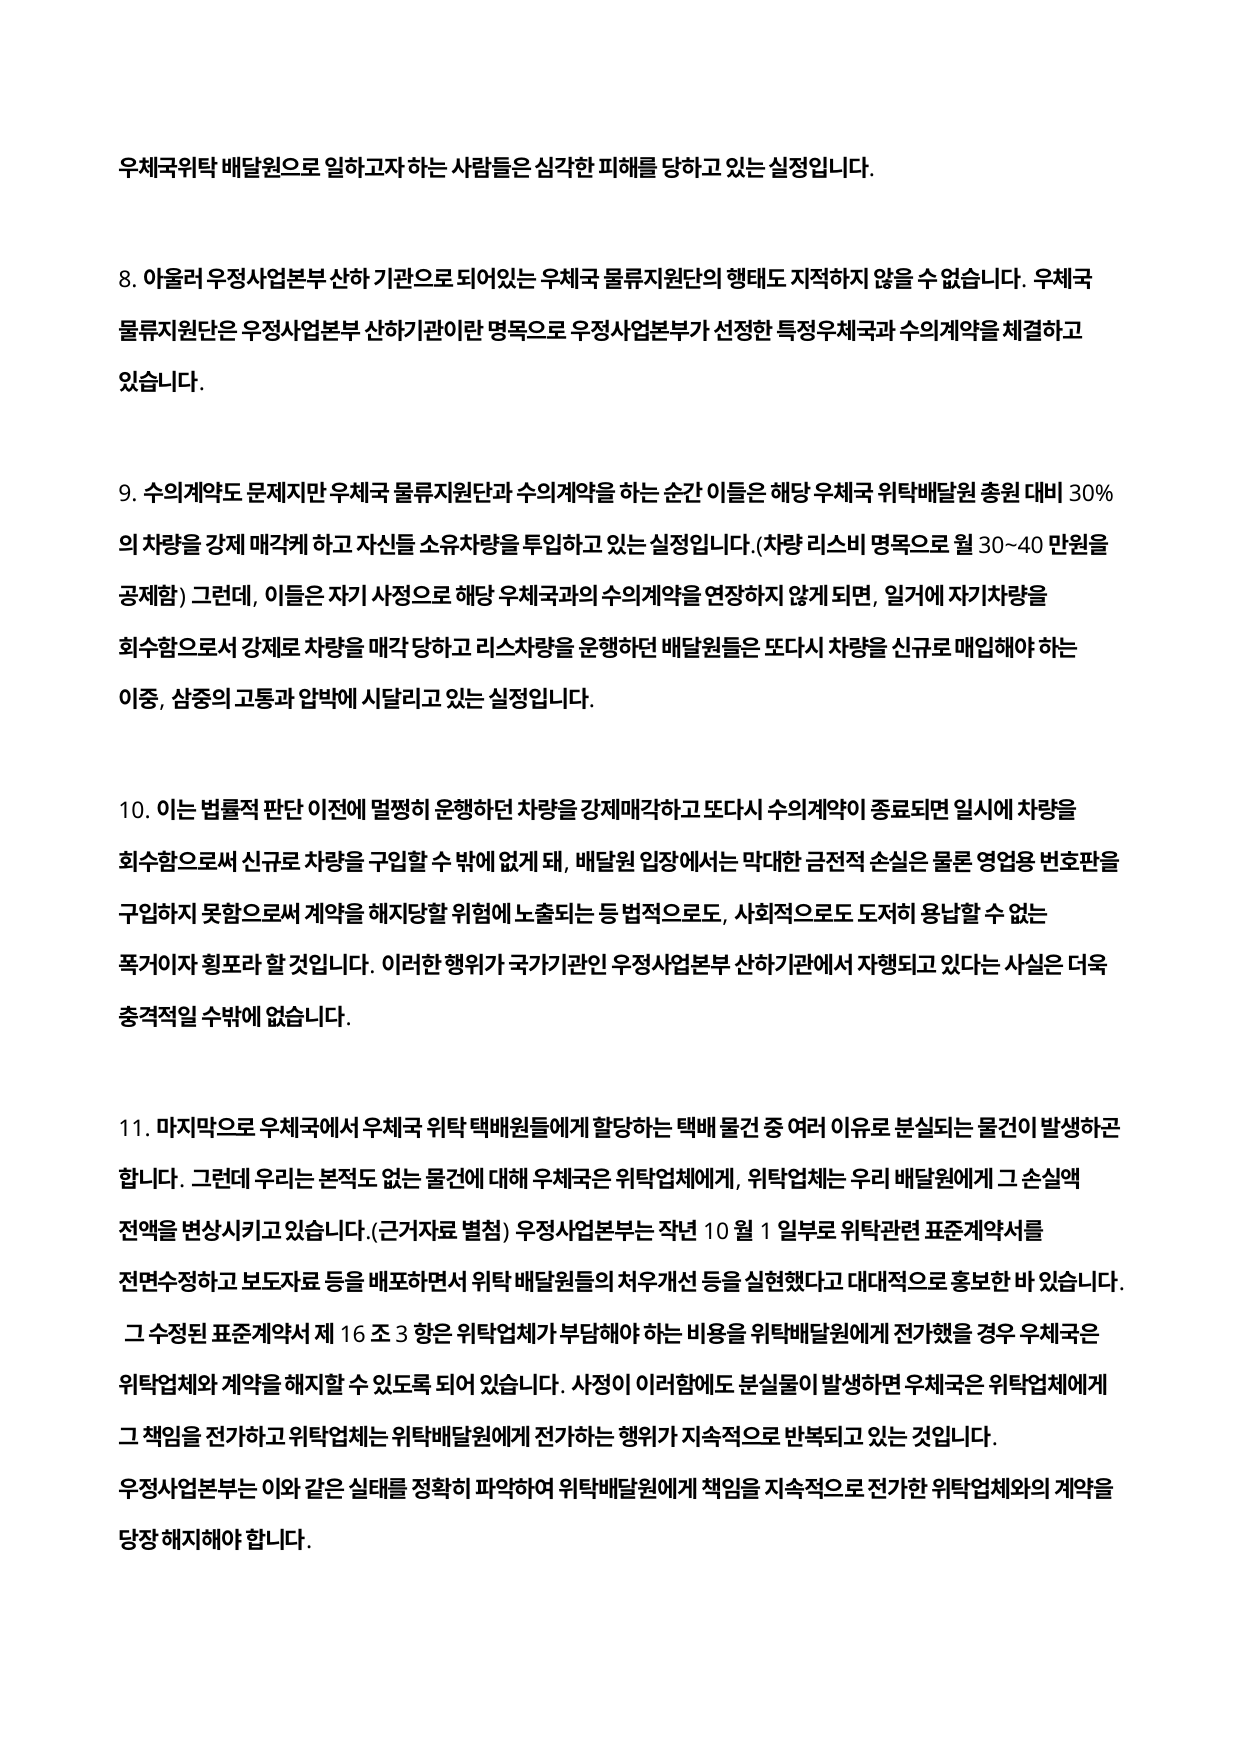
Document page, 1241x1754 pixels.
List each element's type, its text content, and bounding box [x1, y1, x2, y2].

text 11. 마지막으로 우체국에서 우체국 위탁 택배원들에게 할당하는 택배 물건 중 여러 이유로 분실되는 물건이 발생하곤 합니다. 그런데 우리는 본적도 없는 물건에 대해 우체국은 위탁업체에게, 위탁업체는 우리 배달원에게 그 손실액 전액을 변상시키고 있습니다.(근거자료 별첨) 우정사업본부는 작년 10월1일부로 위탁관련 표준계약서를 전면수정하고 보도자료 등을 배포하면서 위탁 배달원들의 처우개선 등을 실현했다고 대대적으로 홍보한 바 있습니다. 그 수정된 표준계약서 제 16조 3항은 위탁업체가 부담해야 하는 비용을 위탁배달원에게 전가했을 경우 우체국은 위탁업체와 계약을 해지할 수 있도록 되어 있습니다. 사정이 이러함에도 분실물이 발생하면 우체국은 위탁업체에게 그 책임을 전가하고 위탁업체는 위탁배달원에게 전가하는 행위가 지속적으로 반복되고 있는 것입니다. 우정사업본부는 이와 같은 실태를 정확히 파악하여 위탁배달원에게 책임을 지속적으로 전가한 위탁업체와의 계약을 당장 해지해야 합니다. [118, 1109, 1122, 1555]
text 8. 아울러 우정사업본부 산하 기관으로 되어있는 우체국 물류지원단의 행태도 지적하지 않을 수 없습니다. 우체국 물류지원단은 우정사업본부 산하기관이란 명목으로 우정사업본부가 선정한 특정우체국과 수의계약을 체결하고 있습니다. [118, 261, 1122, 397]
text 9. 수의계약도 문제지만 우체국 물류지원단과 수의계약을 하는 순간 이들은 해당 우체국 위탁배달원 총원 대비 30%의 차량을 강제 매각케 하고 자신들 소유차량을 투입하고 있는 실정입니다.(차량 리스비 명목으로 월 30~40만원을 공제함) 그런데, 이들은 자기 사정으로 해당 우체국과의 수의계약을 연장하지 않게 되면, 일거에 자기차량을 회수함으로서 강제로 차량을 매각 당하고 리스차량을 운행하던 배달원들은 또다시 차량을 신규로 매입해야 하는 이중, 삼중의 고통과 압박에 시달리고 있는 실정입니다. [118, 475, 1122, 714]
text 10. 이는 법률적 판단 이전에 멀쩡히 운행하던 차량을 강제매각하고 또다시 수의계약이 종료되면 일시에 차량을 회수함으로써 신규로 차량을 구입할 수 밖에 없게 돼, 배달원 입장에서는 막대한 금전적 손실은 물론 영업용 번호판을 구입하지 못함으로써 계약을 해지당할 위험에 노출되는 등 법적으로도, 사회적으로도 도저히 용납할 수 없는 폭거이자 횡포라 할 것입니다. 이러한 행위가 국가기관인 우정사업본부 산하기관에서 자행되고 있다는 사실은 더욱 충격적일 수밖에 없습니다. [118, 792, 1122, 1032]
text 우체국위탁 배달원으로 일하고자 하는 사람들은 심각한 피해를 당하고 있는 실정입니다. [118, 150, 1122, 183]
